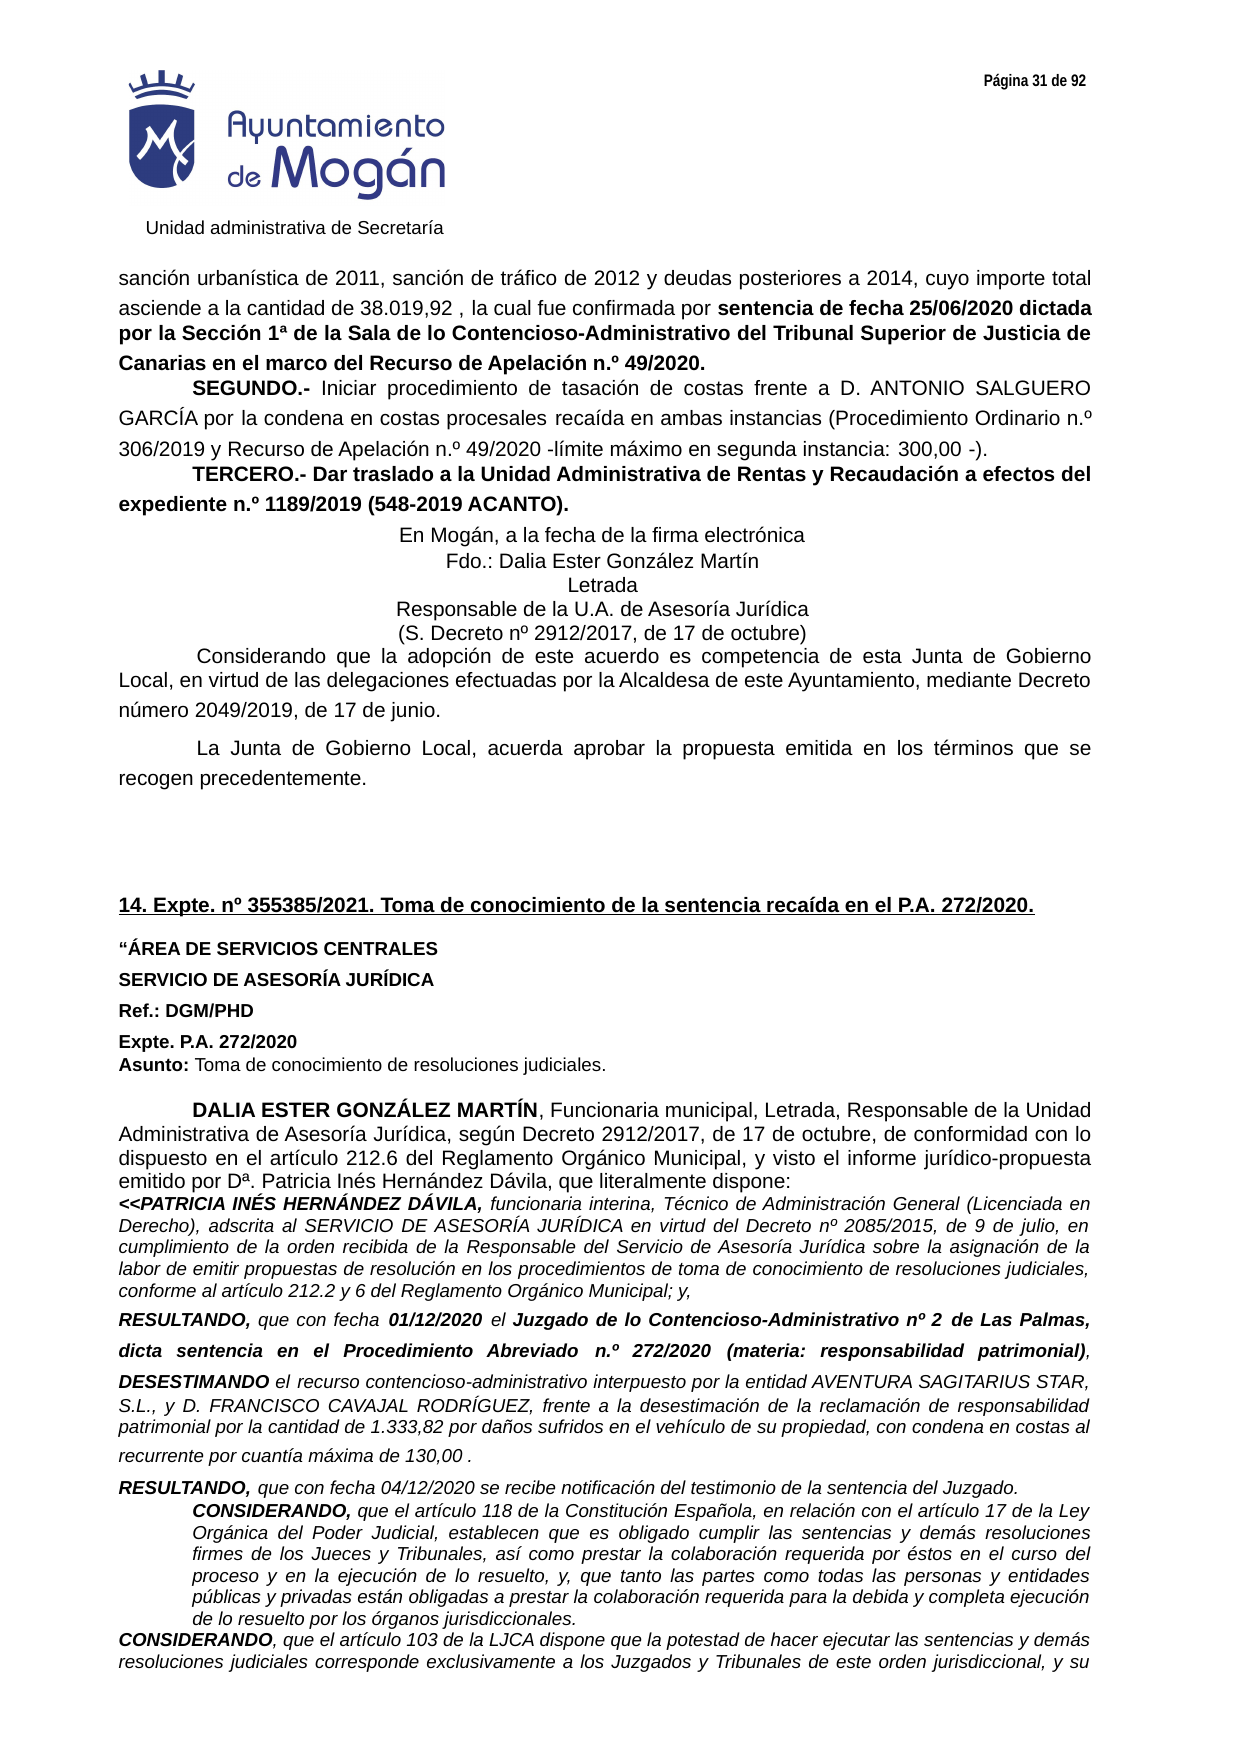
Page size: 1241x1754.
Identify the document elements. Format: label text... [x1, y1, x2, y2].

text sanción urbanística de 2011, sanción de tráfico de 2012 y deudas posteriores a 2014, cuyo importe total asciende a la cantidad de 38.019,92 , la cual fue confirmada por sentencia de fecha 25/06/2020 dictada por la Sección 1ª de la Sala de lo Contencioso-Administrativo del Tribunal Superior de Justicia de Canarias en el marco del Recurso de Apelación n.º 49/2020. [118, 266, 1092, 376]
text (S. Decreto nº 2912/2017, de 17 de octubre) [118, 620, 1092, 644]
text En Mogán, a la fecha de la firma electrónica [118, 517, 1092, 548]
text CONSIDERANDO, que el artículo 103 de la LJCA dispone que la potestad de hacer ejecutar las sentencias y demás resoluciones judiciales corresponde exclusivamente a los Juzgados y Tribunales de este orden jurisdiccional, y su [118, 1629, 1092, 1672]
text RESULTANDO, que con fecha 01/12/2020 el Juzgado de lo Contencioso-Administrativo nº 2 de Las Palmas, dicta sentencia en el Procedimiento Abreviado n.º 272/2020 (materia: responsabilidad patrimonial), DESESTIMANDO el recurso contencioso-administrativo interpuesto por la entidad AVENTURA SAGITARIUS STAR, S.L., y D. FRANCISCO CAVAJAL RODRÍGUEZ, frente a la desestimación de la reclamación de responsabilidad patrimonial por la cantidad de 1.333,82 por daños sufridos en el vehículo de su propiedad, con condena en costas al recurrente por cuantía máxima de 130,00 . [118, 1301, 1092, 1469]
picture [128, 70, 445, 206]
text Considerando que la adopción de este acuerdo es competencia de esta Junta de Gobierno Local, en virtud de las delegaciones efectuadas por la Alcaldesa de este Ayuntamiento, mediante Decreto número 2049/2019, de 17 de junio. [118, 644, 1092, 723]
text DALIA ESTER GONZÁLEZ MARTÍN, Funcionaria municipal, Letrada, Responsable de la Unidad Administrativa de Asesoría Jurídica, según Decreto 2912/2017, de 17 de octubre, de conformidad con lo dispuesto en el artículo 212.6 del Reglamento Orgánico Municipal, y visto el informe jurídico-propuesta emitido por Dª. Patricia Inés Hernández Dávila, que literalmente dispone: [118, 1097, 1092, 1193]
text La Junta de Gobierno Local, acuerda aprobar la propuesta emitida en los términos que se recogen precedentemente. [118, 736, 1092, 791]
text SEGUNDO.- Iniciar procedimiento de tasación de costas frente a D. ANTONIO SALGUERO GARCÍA por la condena en costas procesales recaída en ambas instancias (Procedimiento Ordinario n.º 306/2019 y Recurso de Apelación n.º 49/2020 -límite máximo en segunda instancia: 300,00 -). [118, 376, 1092, 462]
text “ÁREA DE SERVICIOS CENTRALES [118, 930, 1092, 961]
text Asunto: Toma de conocimiento de resoluciones judiciales. [118, 1054, 1092, 1076]
text <<PATRICIA INÉS HERNÁNDEZ DÁVILA, funcionaria interina, Técnico de Administración General (Licenciada en Derecho), adscrita al SERVICIO DE ASESORÍA JURÍDICA en virtud del Decreto nº 2085/2015, de 9 de julio, en cumplimiento de la orden recibida de la Responsable del Servicio de Asesoría Jurídica sobre la asignación de la labor de emitir propuestas de resolución en los procedimientos de toma de conocimiento de resoluciones judiciales, conforme al artículo 212.2 y 6 del Reglamento Orgánico Municipal; y, [118, 1193, 1092, 1301]
text Fdo.: Dalia Ester González Martín [118, 548, 1092, 572]
text Letrada [118, 572, 1092, 596]
text Expte. P.A. 272/2020 [118, 1023, 1092, 1054]
text CONSIDERANDO, que el artículo 118 de la Constitución Española, en relación con el artículo 17 de la Ley Orgánica del Poder Judicial, establecen que es obligado cumplir las sentencias y demás resoluciones firmes de los Jueces y Tribunales, así como prestar la colaboración requerida por éstos en el curso del proceso y en la ejecución de lo resuelto, y, que tanto las partes como todas las personas y entidades públicas y privadas están obligadas a prestar la colaboración requerida para la debida y completa ejecución de lo resuelto por los órganos jurisdiccionales. [192, 1500, 1092, 1629]
text Responsable de la U.A. de Asesoría Jurídica [118, 596, 1092, 620]
text SERVICIO DE ASESORÍA JURÍDICA [118, 961, 1092, 992]
text TERCERO.- Dar traslado a la Unidad Administrativa de Rentas y Recaudación a efectos del expediente n.º 1189/2019 (548-2019 ACANTO). [118, 462, 1092, 517]
text 14. Expte. nº 355385/2021. Toma de conocimiento de la sentencia recaída en el P.A. 272/2020. [118, 872, 1092, 917]
text Ref.: DGM/PHD [118, 992, 1092, 1023]
text RESULTANDO, que con fecha 04/12/2020 se recibe notificación del testimonio de la sentencia del Juzgado. [118, 1469, 1092, 1500]
